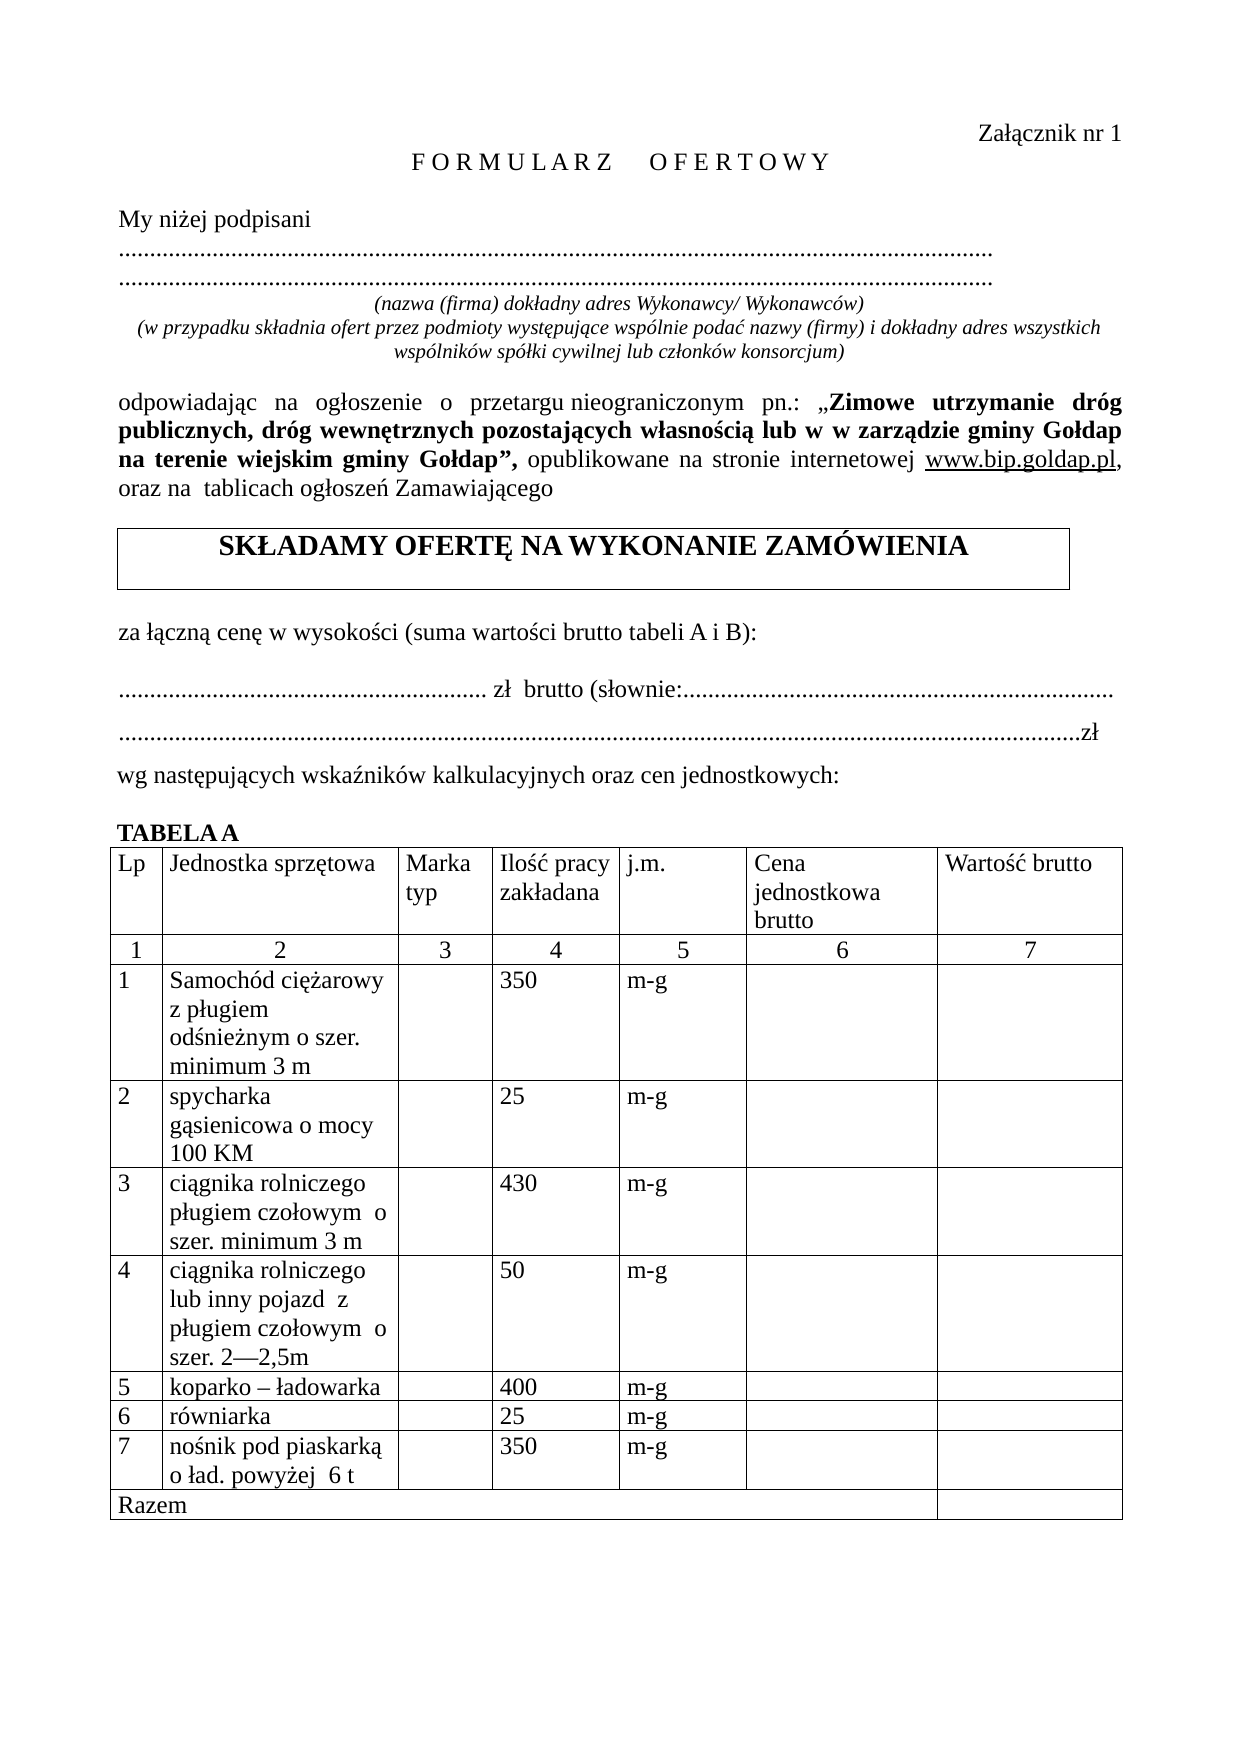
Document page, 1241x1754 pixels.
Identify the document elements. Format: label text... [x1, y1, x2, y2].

table_cell [938, 1372, 1122, 1400]
table_cell [938, 1431, 1122, 1489]
table_cell [399, 1081, 492, 1167]
table_header Cena jednostkowa brutto [747, 848, 937, 934]
table_header Ilość pracy zakładana [493, 848, 619, 934]
table_cell 4 [493, 935, 619, 964]
text F O R M U L A R Z O F E R T O W Y [118, 147, 1122, 176]
table_header Marka typ [399, 848, 492, 934]
table_cell ciągnika rolniczego lub inny pojazd z pługiem czołowym o szer. 2—2,5m [163, 1256, 398, 1371]
text wg następujących wskaźników kalkulacyjnych oraz cen jednostkowych: [117, 761, 1122, 789]
table_cell 4 [111, 1256, 162, 1371]
table_cell spycharka gąsienicowa o mocy 100 KM [163, 1081, 398, 1167]
text ............................................................................................................................................ [118, 233, 1122, 262]
table_header j.m. [620, 848, 746, 934]
table_cell 5 [620, 935, 746, 964]
table_cell [399, 1372, 492, 1400]
table_cell nośnik pod piaskarką o ład. powyżej 6 t [163, 1431, 398, 1489]
table_cell m-g [620, 1431, 746, 1489]
table_cell m-g [620, 1168, 746, 1254]
table_header Jednostka sprzętowa [163, 848, 398, 934]
table_cell równiarka [163, 1401, 398, 1430]
table_cell 1 [111, 935, 162, 964]
table_cell 3 [111, 1168, 162, 1254]
table_cell m-g [620, 1081, 746, 1167]
text za łączną cenę w wysokości (suma wartości brutto tabeli A i B): [118, 617, 1122, 646]
text TABELA A [117, 818, 1122, 847]
table_cell 1 [111, 965, 162, 1080]
table_cell Samochód ciężarowy z pługiem odśnieżnym o szer. minimum 3 m [163, 965, 398, 1080]
text ............................................................................................................................................ [118, 262, 1122, 291]
table_cell 430 [493, 1168, 619, 1254]
table_cell [399, 1431, 492, 1489]
table_cell [747, 1401, 937, 1430]
table_cell 5 [111, 1372, 162, 1400]
table_cell [399, 1401, 492, 1430]
table_header Lp [111, 848, 162, 934]
table_cell 7 [938, 935, 1122, 964]
table_cell 400 [493, 1372, 619, 1400]
table_header Wartość brutto [938, 848, 1122, 934]
table_cell [938, 1401, 1122, 1430]
table_cell 2 [111, 1081, 162, 1167]
table_cell 2 [163, 935, 398, 964]
table_cell 350 [493, 965, 619, 1080]
table_cell [747, 1372, 937, 1400]
table_cell m-g [620, 1256, 746, 1371]
table_cell [399, 965, 492, 1080]
text (w przypadku składnia ofert przez podmioty występujące wspólnie podać nazwy (firmy) i dokładny adres wszystkich wspólników spółki cywilnej lub członków konsorcjum) [118, 315, 1122, 363]
table_cell [938, 1256, 1122, 1371]
table_cell 6 [747, 935, 937, 964]
table_cell [747, 1168, 937, 1254]
table_cell 25 [493, 1401, 619, 1430]
table_cell [747, 1431, 937, 1489]
table_cell [399, 1168, 492, 1254]
table_cell m-g [620, 1401, 746, 1430]
text SKŁADAMY OFERTĘ NA WYKONANIE ZAMÓWIENIA [118, 529, 1069, 562]
table_cell 350 [493, 1431, 619, 1489]
text odpowiadając na ogłoszenie o przetargu nieograniczonym pn.: „Zimowe utrzymanie dróg publicznych, dróg wewnętrznych pozostających własnością lub w w zarządzie gminy Gołdap na terenie wiejskim gminy Gołdap”, opublikowane na stronie internetowej www.bip.goldap.pl, oraz na tablicach ogłoszeń Zamawiającego [118, 387, 1122, 502]
text My niżej podpisani [118, 204, 1122, 233]
table_cell [747, 1081, 937, 1167]
table_cell [399, 1256, 492, 1371]
table_cell ciągnika rolniczego pługiem czołowym o szer. minimum 3 m [163, 1168, 398, 1254]
text ........................................................... zł brutto (słownie:..................................................................... [118, 674, 1122, 703]
table_cell [747, 965, 937, 1080]
table_cell [747, 1256, 937, 1371]
text Załącznik nr 1 [118, 118, 1122, 147]
table_cell 7 [111, 1431, 162, 1489]
table_cell m-g [620, 965, 746, 1080]
table_cell 6 [111, 1401, 162, 1430]
table_cell 3 [399, 935, 492, 964]
table_cell 25 [493, 1081, 619, 1167]
text ..........................................................................................................................................................zł [118, 717, 1122, 746]
table_cell m-g [620, 1372, 746, 1400]
text (nazwa (firma) dokładny adres Wykonawcy/ Wykonawców) [118, 291, 1122, 315]
table_cell [938, 965, 1122, 1080]
table_cell 50 [493, 1256, 619, 1371]
table_cell [938, 1081, 1122, 1167]
table_cell Razem [111, 1490, 937, 1518]
table_cell [938, 1168, 1122, 1254]
table_cell koparko – ładowarka [163, 1372, 398, 1400]
table_cell [938, 1490, 1122, 1518]
